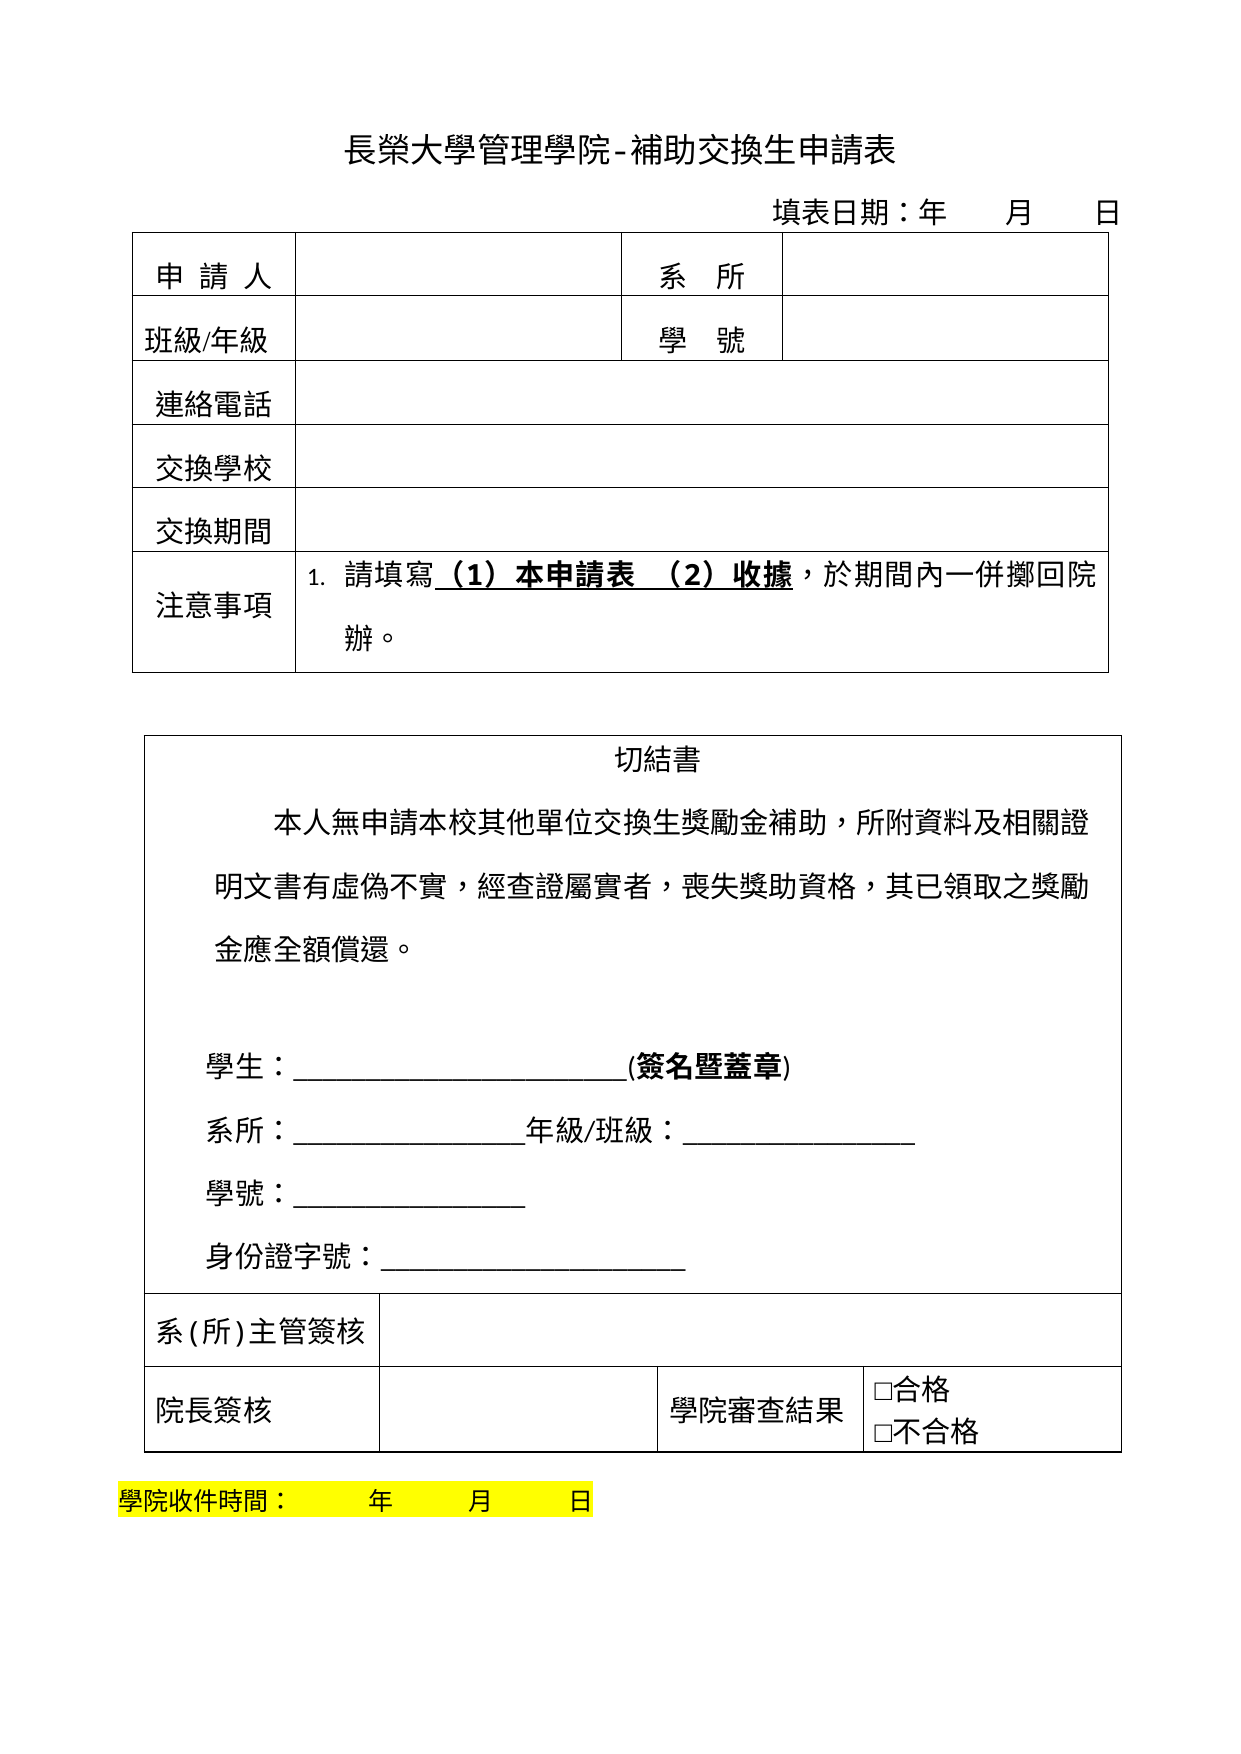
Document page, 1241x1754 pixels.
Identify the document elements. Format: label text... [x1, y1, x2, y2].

table_header [783, 233, 1108, 295]
table_cell [296, 361, 1108, 424]
table_cell [783, 296, 1108, 360]
table_cell 連絡電話 [133, 361, 295, 424]
table_cell 系(所)主管簽核 [145, 1294, 379, 1366]
text 長榮大學管理學院-補助交換生申請表 [118, 107, 1122, 169]
table_cell [296, 296, 621, 360]
table_cell [380, 1294, 1121, 1366]
table_header 切結書 本人無申請本校其他單位交換生獎勵金補助，所附資料及相關證明文書有虛偽不實，經查證屬實者，喪失獎助資格，其已領取之獎勵金應全額償還。 學生：_______________________(簽名暨蓋章) 系所：________________年級/班級：________________ 學號：________________ 身份證字號：_____________________ [145, 736, 1121, 1293]
table_cell 院長簽核 [145, 1367, 379, 1451]
table_cell 交換學校 [133, 425, 295, 487]
table_header 系 所 [622, 233, 782, 295]
table_cell □合格 □不合格 [864, 1367, 1121, 1451]
table_cell 學院審查結果 [658, 1367, 863, 1451]
text 學院收件時間： 年 月 日 [118, 1481, 1122, 1517]
table_cell 交換期間 [133, 488, 295, 551]
text 填表日期：年 月 日 [118, 169, 1122, 232]
table_cell 注意事項 [133, 552, 295, 672]
table_cell [296, 425, 1108, 487]
table_header 申 請 人 [133, 233, 295, 295]
table_cell 學 號 [622, 296, 782, 360]
table_cell [296, 488, 1108, 551]
table_cell 請填寫（1）本申請表 （2）收據，於期間內一併擲回院辦。 [296, 552, 1108, 672]
table_cell 班級/年級 [133, 296, 295, 360]
table_cell [380, 1367, 657, 1451]
table_header [296, 233, 621, 295]
